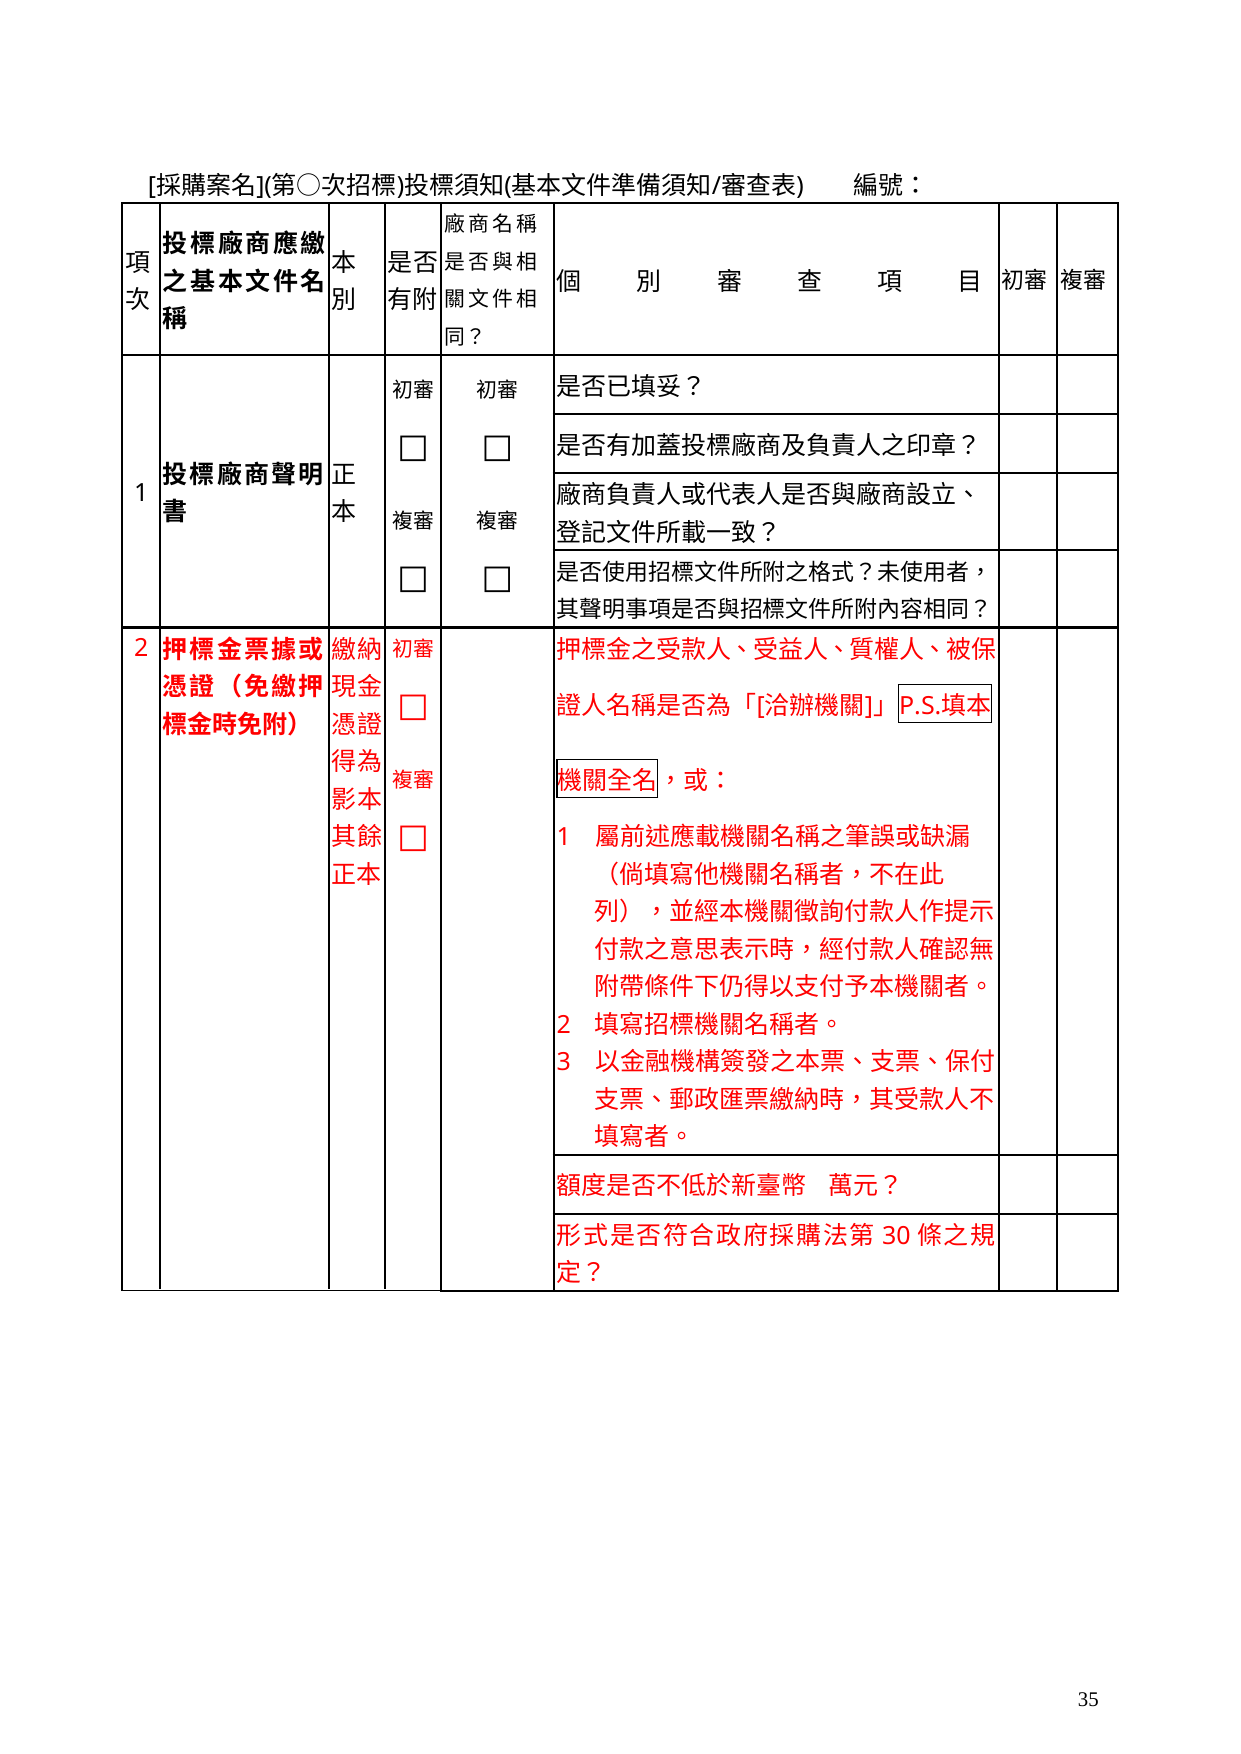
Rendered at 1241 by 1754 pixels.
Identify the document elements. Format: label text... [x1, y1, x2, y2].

table_header 投標廠商應繳之基本文件名稱 [161, 204, 328, 354]
table_cell 形式是否符合政府採購法第30條之規定？ [555, 1215, 998, 1289]
table_header 本別 [330, 204, 384, 354]
table_cell [1058, 1156, 1117, 1212]
table_cell 初審 □ 複審 □ [386, 356, 440, 626]
table_header 是否有附 [386, 204, 440, 354]
table_cell [1000, 474, 1056, 549]
table_cell [1000, 356, 1056, 413]
table_cell [1000, 629, 1056, 1153]
table_header 項次 [123, 204, 159, 354]
table_cell 2 [123, 629, 159, 1289]
table_cell 1 [123, 356, 159, 626]
table_cell [1058, 415, 1117, 472]
table_cell 是否已填妥？ [555, 356, 998, 413]
table_cell 初審 □ 複審 □ [386, 629, 440, 1289]
table_cell [1058, 551, 1117, 626]
table_cell [1058, 1215, 1117, 1289]
table_cell [1000, 415, 1056, 472]
subtitle [採購案名](第○次招標)投標須知(基本文件準備須知/審查表) 編號： [148, 164, 1079, 202]
table_header 個別審查項目 [555, 204, 998, 354]
table_cell 投標廠商聲明書 [161, 356, 328, 626]
table_cell 廠商負責人或代表人是否與廠商設立、登記文件所載一致？ [555, 474, 998, 549]
table_cell 是否使用招標文件所附之格式？未使用者，其聲明事項是否與招標文件所附內容相同？ [555, 551, 998, 626]
table_header 複審 [1058, 204, 1117, 354]
table_cell 額度是否不低於新臺幣 萬元？ [555, 1156, 998, 1212]
table_cell [1000, 1156, 1056, 1212]
table_cell 正本 [330, 356, 384, 626]
table_header 廠商名稱是否與相關文件相同？ [442, 204, 553, 354]
table_cell [1058, 474, 1117, 549]
table_header 初審 [1000, 204, 1056, 354]
table_cell [1000, 1215, 1056, 1289]
table_cell [442, 629, 553, 1289]
table_cell [1058, 356, 1117, 413]
table_cell 繳納現金憑證得為影本其餘正本 [330, 629, 384, 1289]
table_cell [1058, 629, 1117, 1153]
table_cell [1000, 551, 1056, 626]
table_cell 是否有加蓋投標廠商及負責人之印章？ [555, 415, 998, 472]
table_cell 押標金之受款人、受益人、質權人、被保證人名稱是否為「[洽辦機關]」P.S.填本機關全名，或： 1 屬前述應載機關名稱之筆誤或缺漏（倘填寫他機關名稱者，不在此列），並經本機關徵詢付款人作提示付款之意思表示時，經付款人確認無附帶條件下仍得以支付予本機關者。 2 填寫招標機關名稱者。 3 以金融機構簽發之本票、支票、保付支票、郵政匯票繳納時，其受款人不填寫者。 [555, 629, 998, 1153]
table_cell 初審 □ 複審 □ [442, 356, 553, 626]
table_cell 押標金票據或憑證（免繳押標金時免附） [161, 629, 328, 1289]
